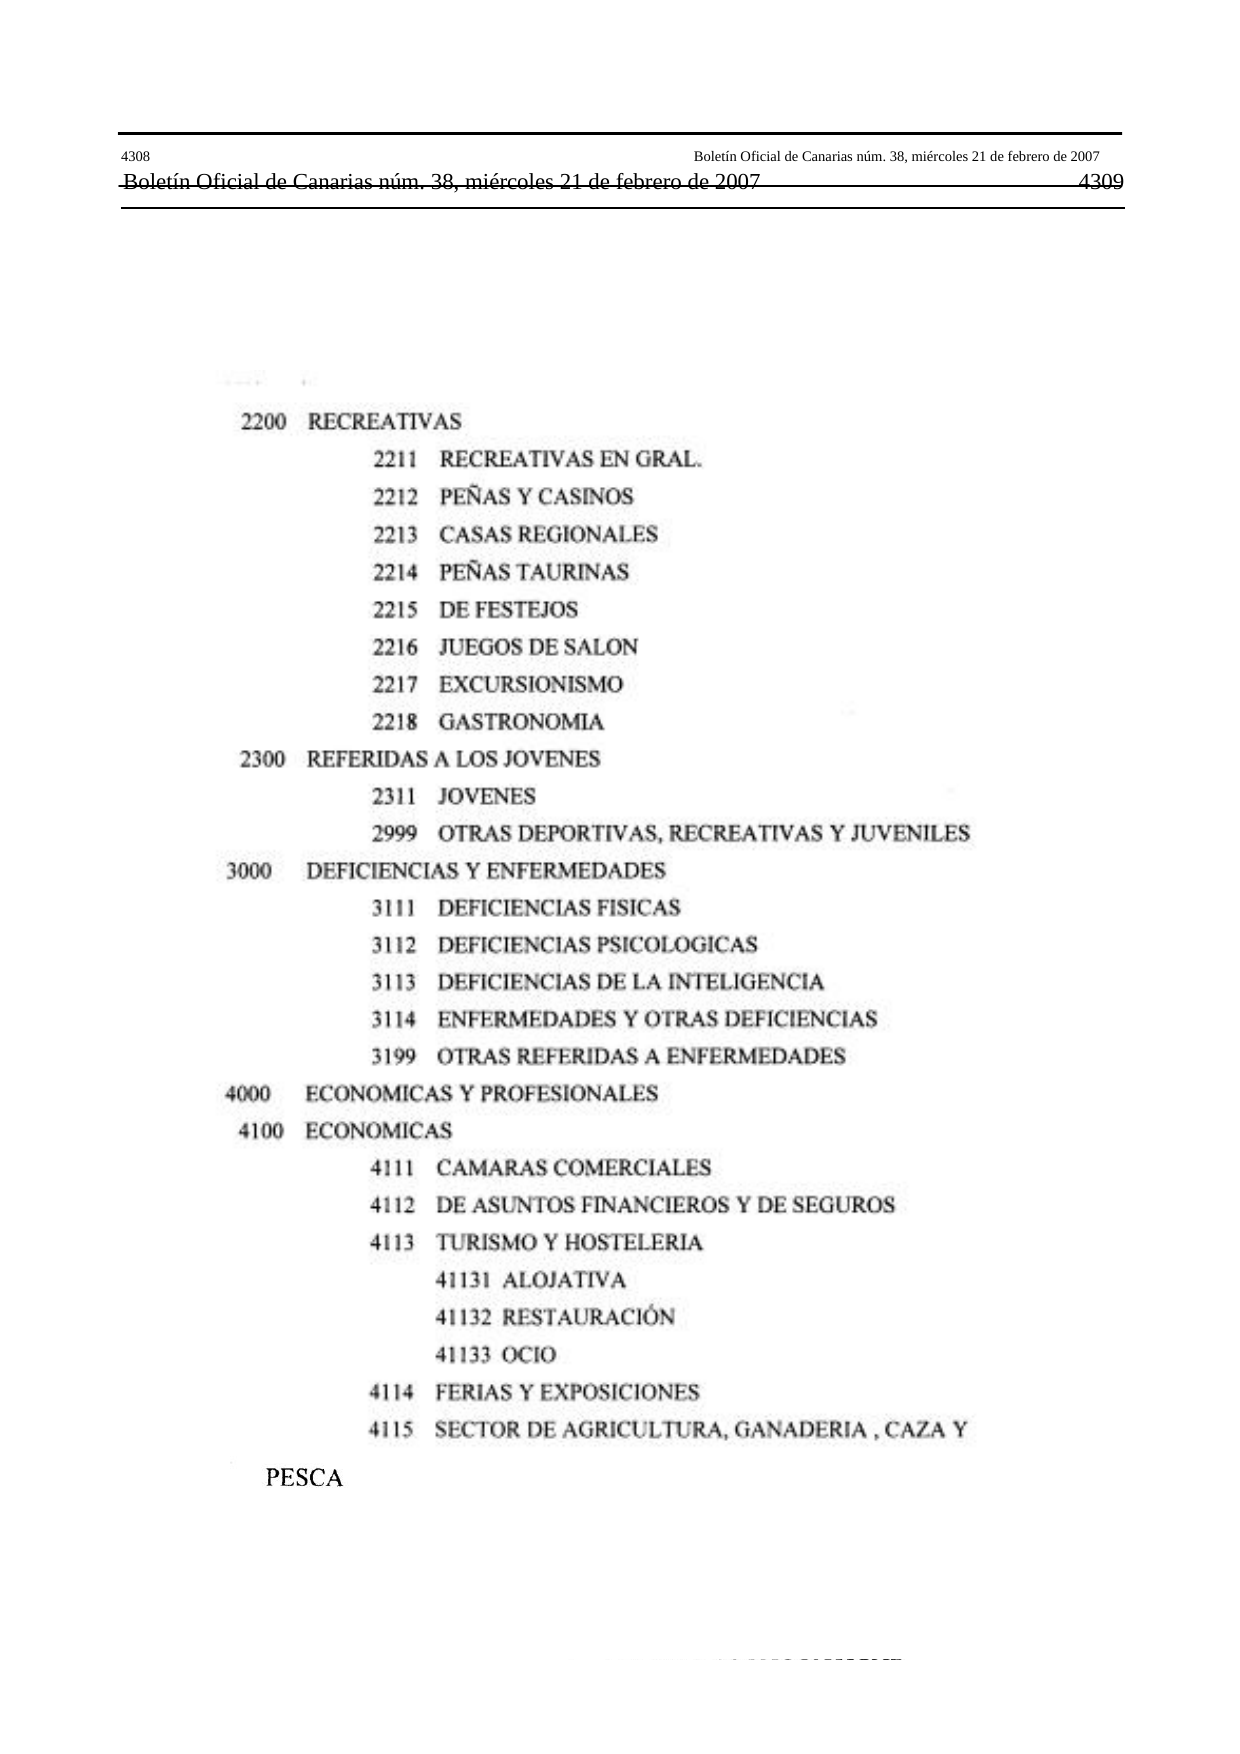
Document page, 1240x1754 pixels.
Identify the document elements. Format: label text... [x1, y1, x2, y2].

table_header Boletín Oficial de Canarias núm. 38, miércoles 21 de febrero de 2007 [121, 168, 810, 184]
table_cell [121, 431, 201, 485]
table_header Boletín Oficial de Canarias núm. 38, miércoles 21 de febrero de 2007 [121, 187, 810, 195]
table_cell [121, 209, 348, 431]
table_cell [810, 195, 1125, 207]
table_cell [348, 209, 810, 370]
table_header 4309 [810, 168, 1125, 195]
table_cell [121, 195, 348, 207]
table_cell [1040, 431, 1125, 485]
table_cell [810, 209, 1125, 431]
table_cell [348, 195, 810, 207]
text 4308 Boletín Oficial de Canarias núm. 38, miércoles 21 de febrero de 2007 [121, 142, 1110, 166]
